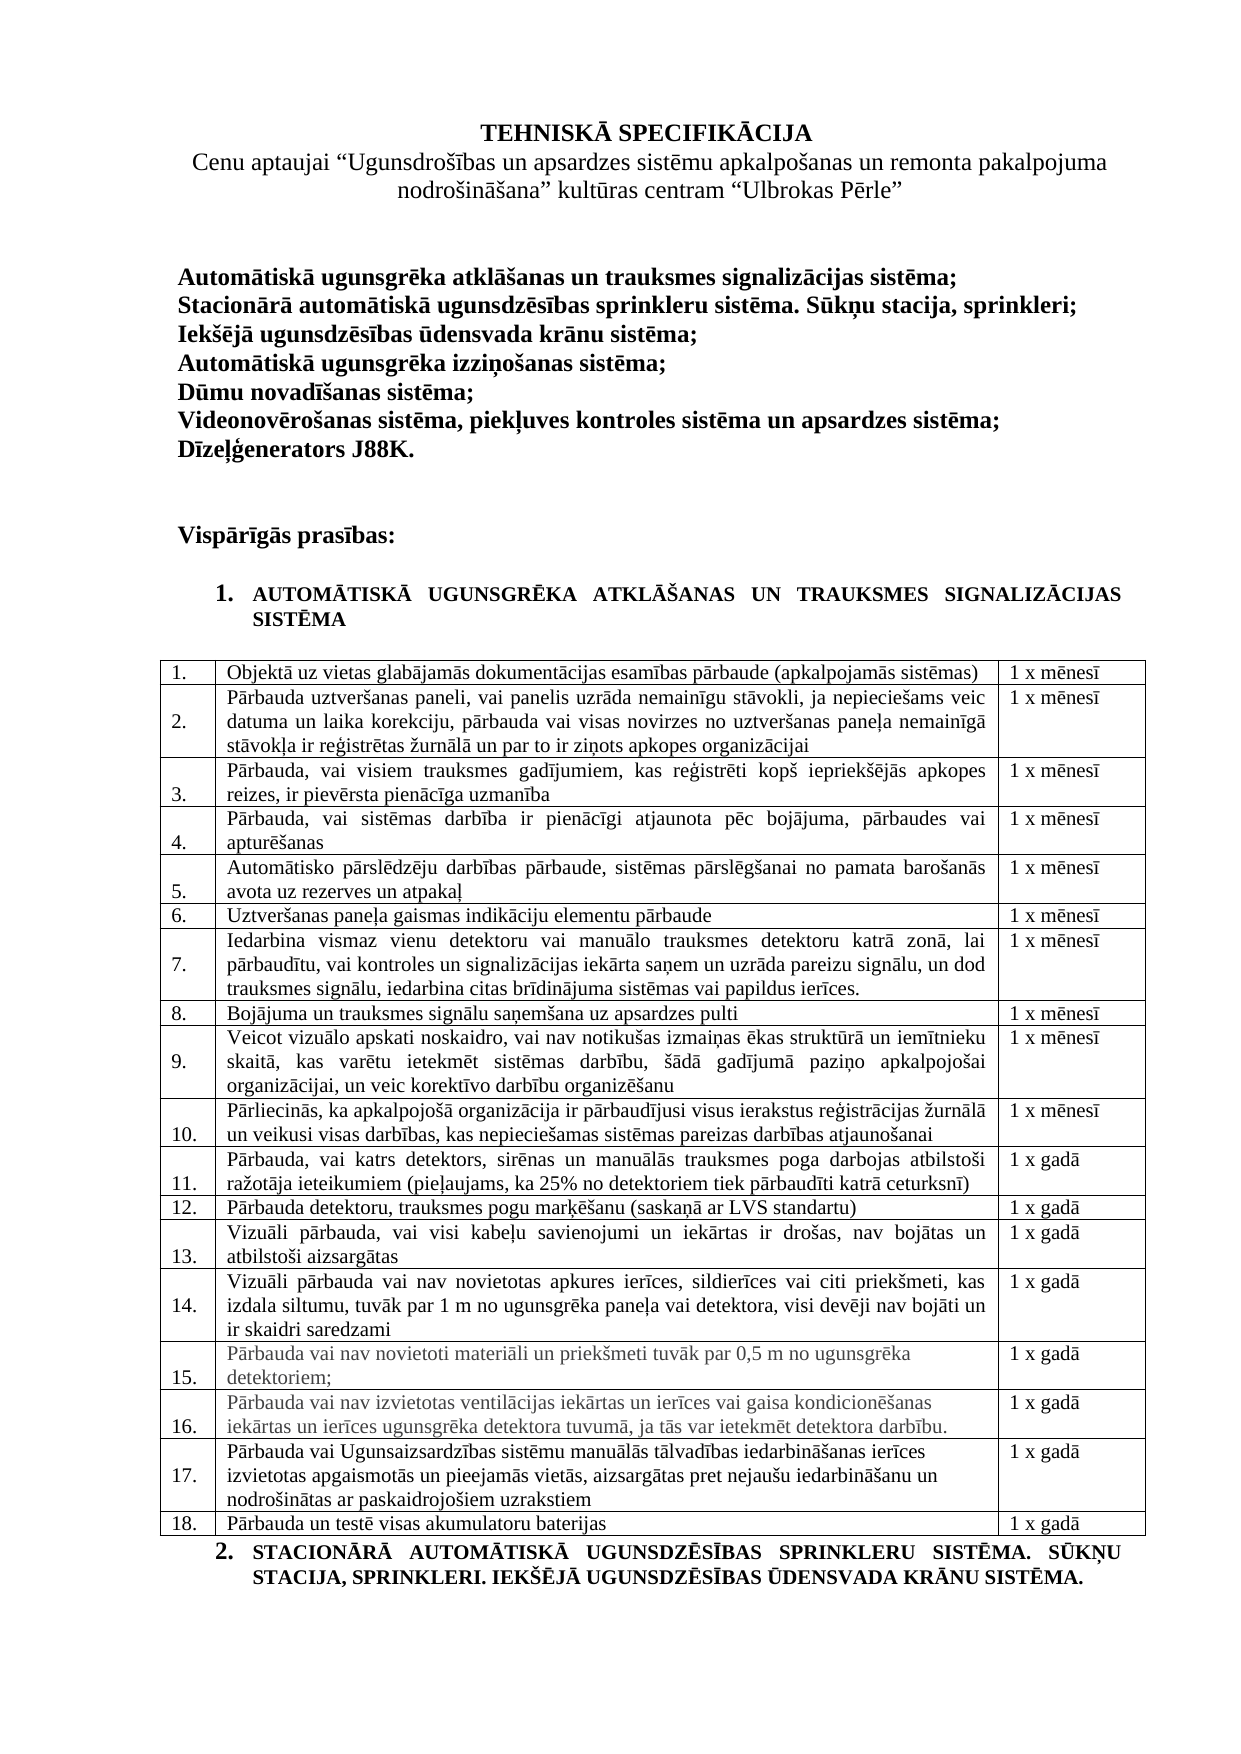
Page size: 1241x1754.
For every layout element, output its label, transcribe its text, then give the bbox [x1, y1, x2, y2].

table_cell 16. [161, 1390, 215, 1438]
text Stacionārā automātiskā ugunsdzēsības sprinkleru sistēma. Sūkņu stacija, sprinkleri; [177, 291, 1122, 319]
table_header 1. [161, 661, 215, 684]
table_cell 11. [161, 1147, 215, 1195]
table_cell 1 x mēnesī [999, 904, 1145, 927]
table_cell 1 x mēnesī [999, 1099, 1145, 1146]
text Cenu aptaujai “Ugunsdrošības un apsardzes sistēmu apkalpošanas un remonta pakalpojuma nodrošināšana” kultūras centram “Ulbrokas Pērle” [177, 147, 1122, 204]
table_cell 7. [161, 929, 215, 1000]
table_cell Pārbauda, vai visiem trauksmes gadījumiem, kas reģistrēti kopš iepriekšējās apkopes reizes, ir pievērsta pienācīga uzmanība [216, 758, 998, 806]
table_cell 9. [161, 1026, 215, 1097]
table_cell Vizuāli pārbauda, vai visi kabeļu savienojumi un iekārtas ir drošas, nav bojātas un atbilstoši aizsargātas [216, 1220, 998, 1268]
table_cell 4. [161, 807, 215, 854]
table_cell Pārbauda vai Ugunsaizsardzības sistēmu manuālās tālvadības iedarbināšanas ierīces izvietotas apgaismotās un pieejamās vietās, aizsargātas pret nejaušu iedarbināšanu un nodrošinātas ar paskaidrojošiem uzrakstiem [216, 1439, 998, 1511]
table_cell Pārliecinās, ka apkalpojošā organizācija ir pārbaudījusi visus ierakstus reģistrācijas žurnālā un veikusi visas darbības, kas nepieciešamas sistēmas pareizas darbības atjaunošanai [216, 1099, 998, 1146]
table_cell 1 x mēnesī [999, 929, 1145, 1000]
table_cell Automātisko pārslēdzēju darbības pārbaude, sistēmas pārslēgšanai no pamata barošanās avota uz rezerves un atpakaļ [216, 855, 998, 903]
table_cell 13. [161, 1220, 215, 1268]
list STACIONĀRĀ AUTOMĀTISKĀ UGUNSDZĒSĪBAS SPRINKLERU SISTĒMA. SŪKŅU STACIJA, SPRINKLERI. IEKŠĒJĀ UGUNSDZĒSĪBAS ŪDENSVADA KRĀNU SISTĒMA. [215, 1536, 1122, 1589]
table_cell 8. [161, 1001, 215, 1025]
text Videonovērošanas sistēma, piekļuves kontroles sistēma un apsardzes sistēma; Dīzeļģenerators J88K. [177, 406, 1122, 463]
table_cell 15. [161, 1342, 215, 1389]
table_cell Pārbauda, vai katrs detektors, sirēnas un manuālās trauksmes poga darbojas atbilstoši ražotāja ieteikumiem (pieļaujams, ka 25% no detektoriem tiek pārbaudīti katrā ceturksnī) [216, 1147, 998, 1195]
table_cell 1 x gadā [999, 1269, 1145, 1341]
text Automātiskā ugunsgrēka izziņošanas sistēma; [177, 348, 1122, 377]
text Dūmu novadīšanas sistēma; [177, 377, 1122, 406]
table_cell Iedarbina vismaz vienu detektoru vai manuālo trauksmes detektoru katrā zonā, lai pārbaudītu, vai kontroles un signalizācijas iekārta saņem un uzrāda pareizu signālu, un dod trauksmes signālu, iedarbina citas brīdinājuma sistēmas vai papildus ierīces. [216, 929, 998, 1000]
table_cell Pārbauda vai nav novietoti materiāli un priekšmeti tuvāk par 0,5 m no ugunsgrēka detektoriem; [216, 1342, 998, 1389]
table_cell 1 x gadā [999, 1390, 1145, 1438]
table_header 1 x mēnesī [999, 661, 1145, 684]
table_cell 14. [161, 1269, 215, 1341]
table_cell Pārbauda un testē visas akumulatoru baterijas [216, 1512, 998, 1535]
table_cell 18. [161, 1512, 215, 1535]
table_cell Pārbauda vai nav izvietotas ventilācijas iekārtas un ierīces vai gaisa kondicionēšanas iekārtas un ierīces ugunsgrēka detektora tuvumā, ja tās var ietekmēt detektora darbību. [216, 1390, 998, 1438]
table_cell Pārbauda, vai sistēmas darbība ir pienācīgi atjaunota pēc bojājuma, pārbaudes vai apturēšanas [216, 807, 998, 854]
table_cell 1 x mēnesī [999, 758, 1145, 806]
text Iekšējā ugunsdzēsības ūdensvada krānu sistēma; [177, 319, 1122, 348]
table_cell 1 x mēnesī [999, 1026, 1145, 1097]
table_cell Uztveršanas paneļa gaismas indikāciju elementu pārbaude [216, 904, 998, 927]
table_header Objektā uz vietas glabājamās dokumentācijas esamības pārbaude (apkalpojamās sistēmas) [216, 661, 998, 684]
table_cell 1 x mēnesī [999, 685, 1145, 757]
list AUTOMĀTISKĀ UGUNSGRĒKA ATKLĀŠANAS UN TRAUKSMES SIGNALIZĀCIJAS SISTĒMA [215, 578, 1122, 631]
text TEHNISKĀ SPECIFIKĀCIJA [177, 118, 1122, 147]
table_cell 1 x gadā [999, 1147, 1145, 1195]
table_cell 1 x mēnesī [999, 855, 1145, 903]
table_cell 3. [161, 758, 215, 806]
table_cell Veicot vizuālo apskati noskaidro, vai nav notikušas izmaiņas ēkas struktūrā un iemītnieku skaitā, kas varētu ietekmēt sistēmas darbību, šādā gadījumā paziņo apkalpojošai organizācijai, un veic korektīvo darbību organizēšanu [216, 1026, 998, 1097]
table_cell 10. [161, 1099, 215, 1146]
table_cell 6. [161, 904, 215, 927]
table_cell 1 x gadā [999, 1196, 1145, 1219]
table_cell 2. [161, 685, 215, 757]
table_cell Pārbauda detektoru, trauksmes pogu marķēšanu (saskaņā ar LVS standartu) [216, 1196, 998, 1219]
table_cell 1 x gadā [999, 1512, 1145, 1535]
text Vispārīgās prasības: [177, 521, 1122, 549]
table_cell 1 x mēnesī [999, 807, 1145, 854]
table_cell 1 x gadā [999, 1439, 1145, 1511]
table_cell 1 x mēnesī [999, 1001, 1145, 1025]
table_cell Bojājuma un trauksmes signālu saņemšana uz apsardzes pulti [216, 1001, 998, 1025]
table_cell 17. [161, 1439, 215, 1511]
table_cell 1 x gadā [999, 1342, 1145, 1389]
table_cell Pārbauda uztveršanas paneli, vai panelis uzrāda nemainīgu stāvokli, ja nepieciešams veic datuma un laika korekciju, pārbauda vai visas novirzes no uztveršanas paneļa nemainīgā stāvokļa ir reģistrētas žurnālā un par to ir ziņots apkopes organizācijai [216, 685, 998, 757]
table_cell Vizuāli pārbauda vai nav novietotas apkures ierīces, sildierīces vai citi priekšmeti, kas izdala siltumu, tuvāk par 1 m no ugunsgrēka paneļa vai detektora, visi devēji nav bojāti un ir skaidri saredzami [216, 1269, 998, 1341]
text Automātiskā ugunsgrēka atklāšanas un trauksmes signalizācijas sistēma; [177, 262, 1122, 291]
table_cell 12. [161, 1196, 215, 1219]
table_cell 1 x gadā [999, 1220, 1145, 1268]
table_cell 5. [161, 855, 215, 903]
